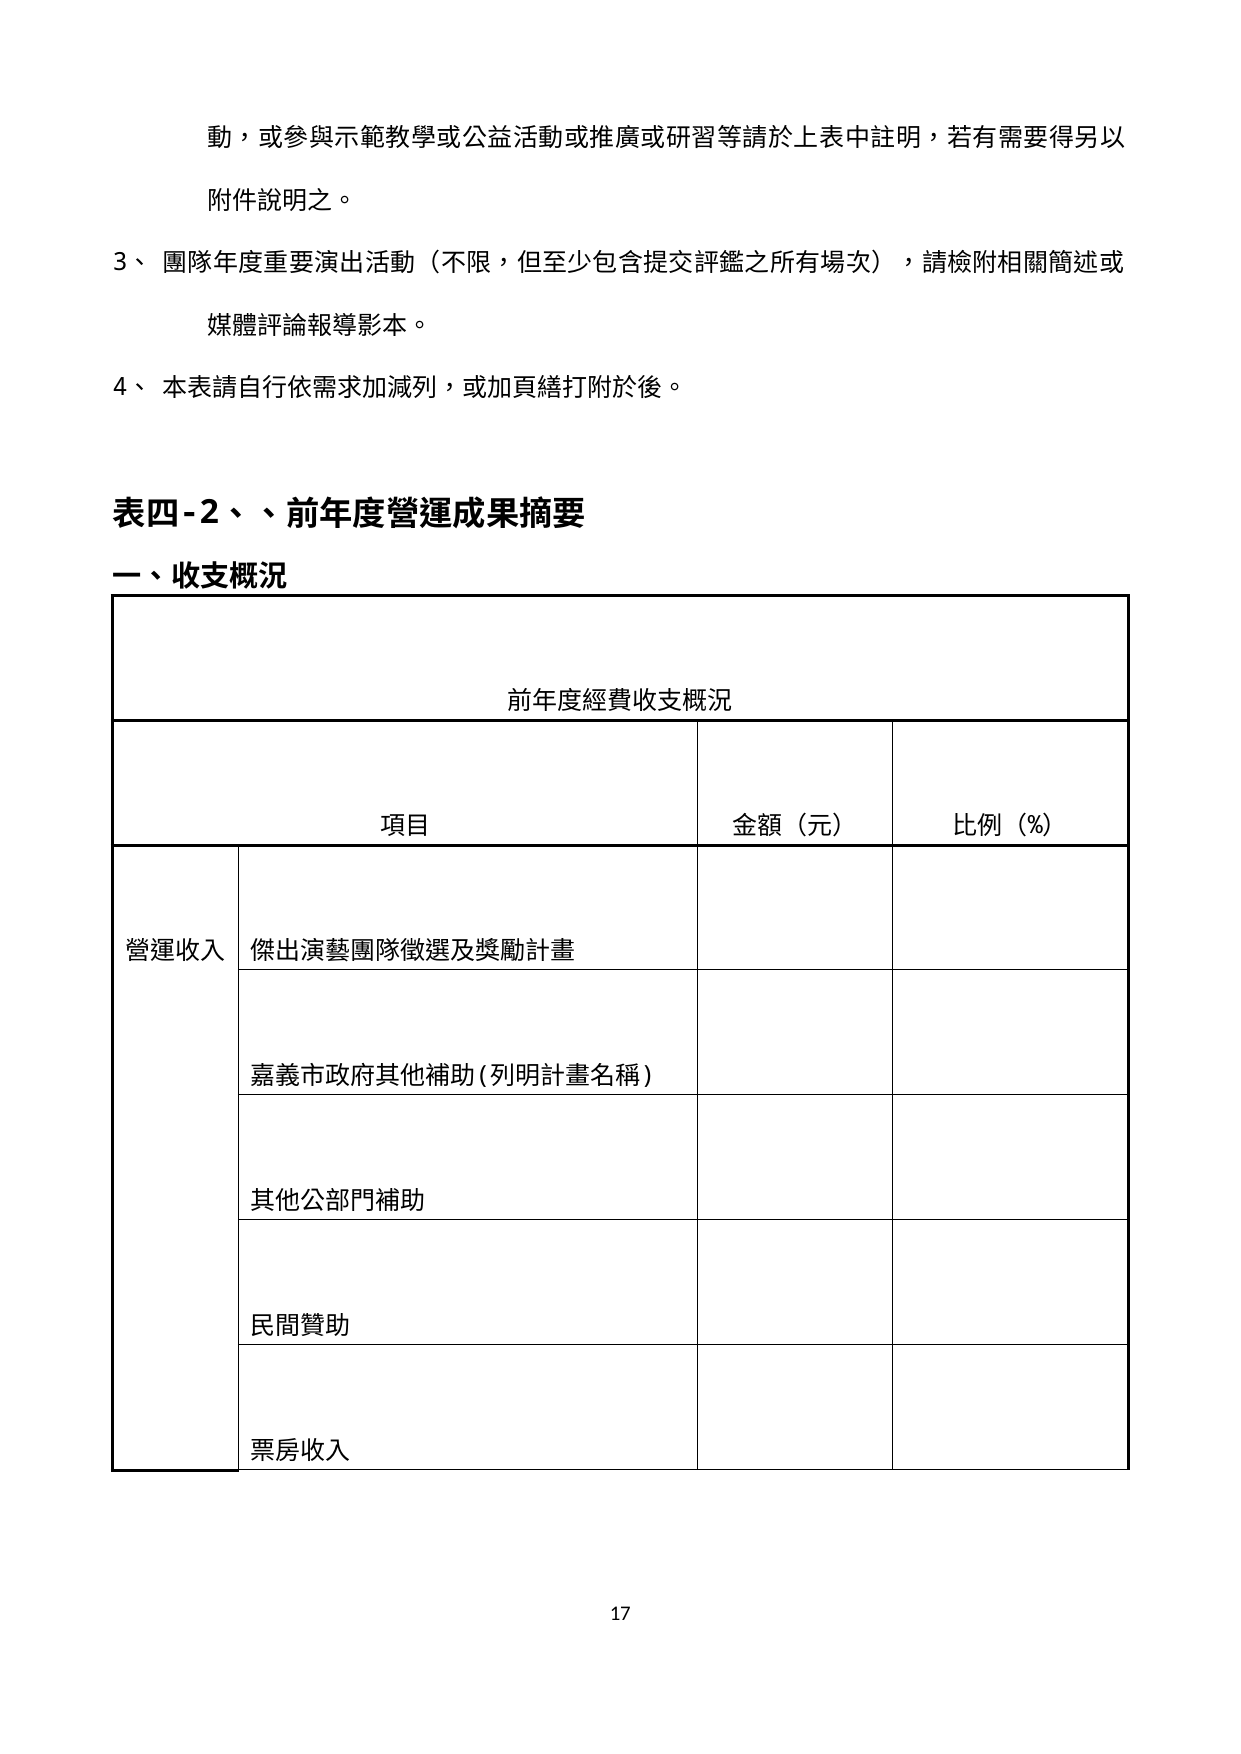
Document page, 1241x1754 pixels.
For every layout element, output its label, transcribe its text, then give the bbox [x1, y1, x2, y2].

table_header 前年度經費收支概況 [114, 597, 1127, 719]
table_cell 比例（%） [893, 722, 1127, 844]
table_cell 傑出演藝團隊徵選及獎勵計畫 [239, 847, 697, 969]
table_cell [698, 970, 892, 1094]
table_cell [893, 1345, 1127, 1469]
table_cell [698, 1095, 892, 1219]
table_cell [698, 847, 892, 969]
table_cell 項目 [114, 722, 697, 844]
table_cell [698, 1220, 892, 1344]
table_cell 金額（元） [698, 722, 892, 844]
text 一、收支概況 [112, 532, 1128, 594]
table_cell 民間贊助 [239, 1220, 697, 1344]
table_cell [893, 847, 1127, 969]
list 團隊年度重要演出活動（不限，但至少包含提交評鑑之所有場次），請檢附相關簡述或媒體評論報導影本。 [112, 219, 1128, 344]
table_cell 票房收入 [239, 1345, 697, 1469]
table_cell [698, 1345, 892, 1469]
table_cell 營運收入 [114, 847, 238, 1469]
text 表四-2、、前年度營運成果摘要 [112, 469, 1128, 532]
table_cell 嘉義市政府其他補助(列明計畫名稱) [239, 970, 697, 1094]
list 動，或參與示範教學或公益活動或推廣或研習等請於上表中註明，若有需要得另以附件說明之。 [112, 94, 1128, 219]
table_cell [893, 1220, 1127, 1344]
table_cell [893, 970, 1127, 1094]
list 本表請自行依需求加減列，或加頁繕打附於後。 [112, 344, 1128, 407]
table_cell [893, 1095, 1127, 1219]
table_cell 其他公部門補助 [239, 1095, 697, 1219]
